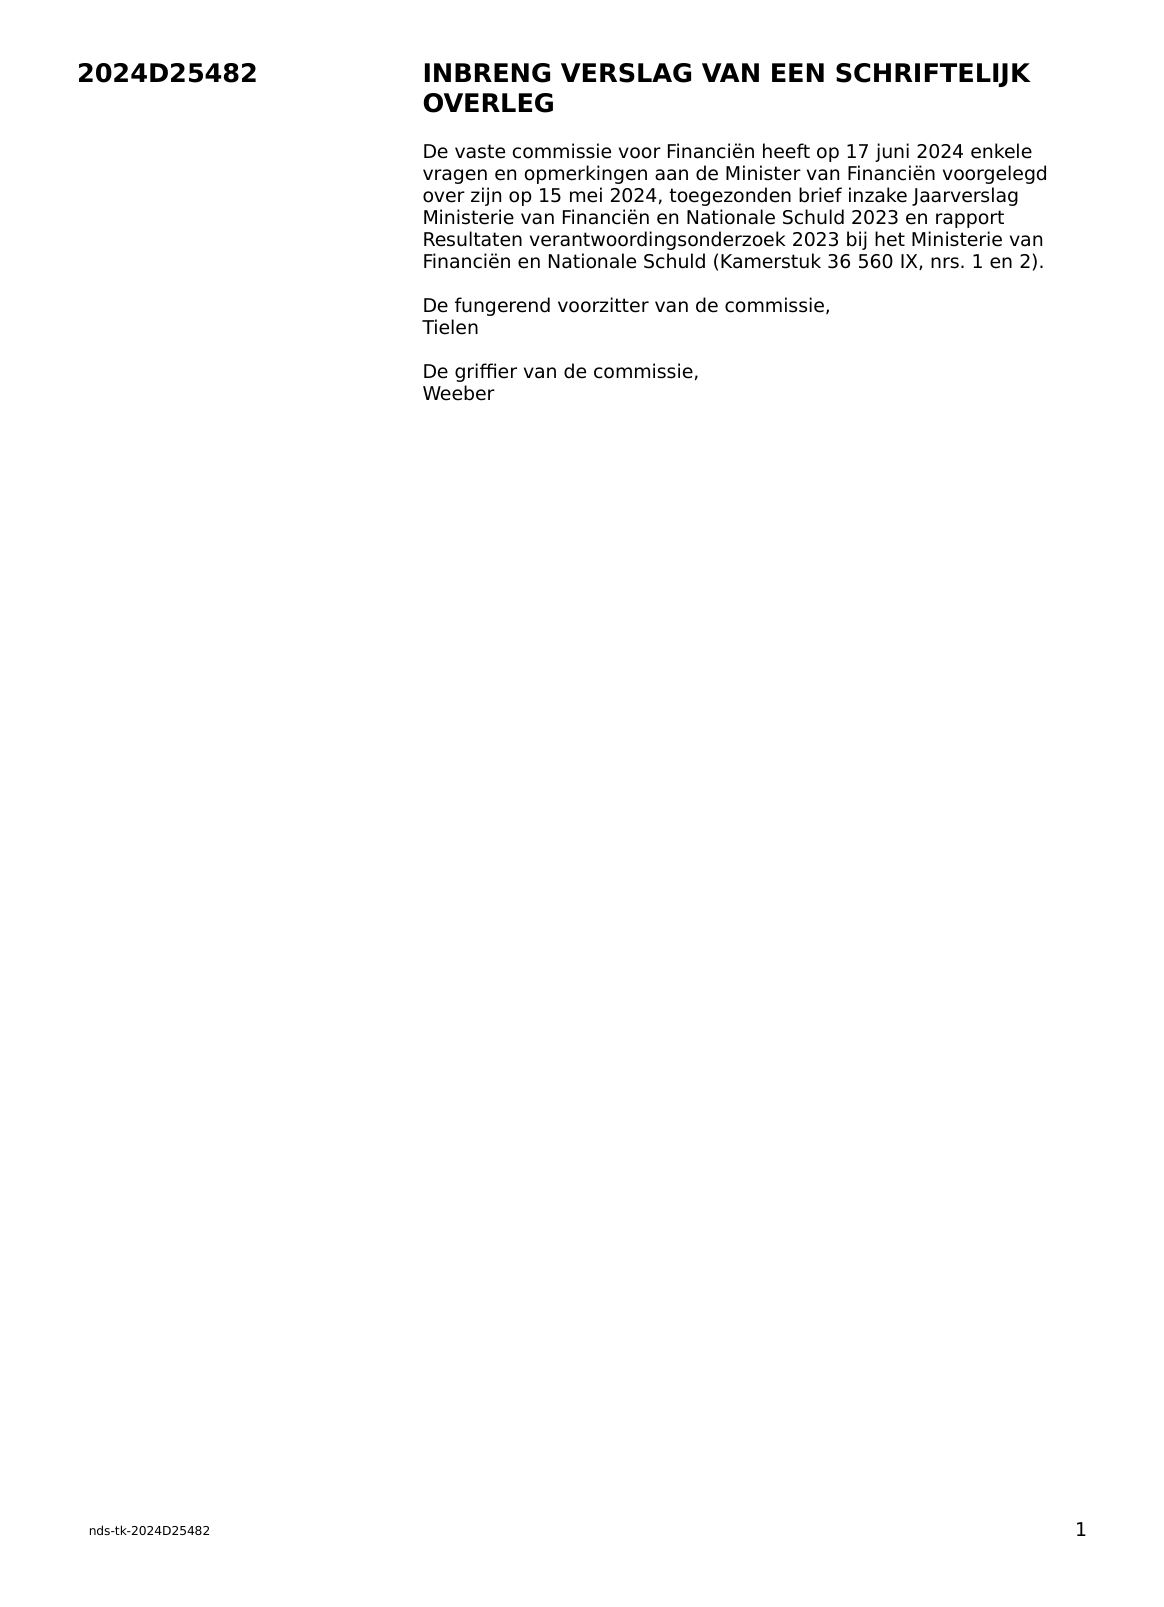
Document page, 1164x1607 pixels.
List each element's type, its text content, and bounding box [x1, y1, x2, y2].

text Weeber [422, 383, 1087, 405]
text 2024D25482 INBRENG VERSLAG VAN EEN SCHRIFTELIJK OVERLEG [77, 59, 1087, 118]
text Tielen [422, 317, 1087, 339]
text De fungerend voorzitter van de commissie, [422, 295, 1087, 317]
text De griffier van de commissie, [422, 361, 1087, 383]
text De vaste commissie voor Financiën heeft op 17 juni 2024 enkele vragen en opmerkingen aan de Minister van Financiën voorgelegd over zijn op 15 mei 2024, toegezonden brief inzake Jaarverslag Ministerie van Financiën en Nationale Schuld 2023 en rapport Resultaten verantwoordingsonderzoek 2023 bij het Ministerie van Financiën en Nationale Schuld (Kamerstuk 36 560 IX, nrs. 1 en 2). [422, 141, 1087, 272]
text nds-tk-2024D25482 [88, 1524, 323, 1538]
